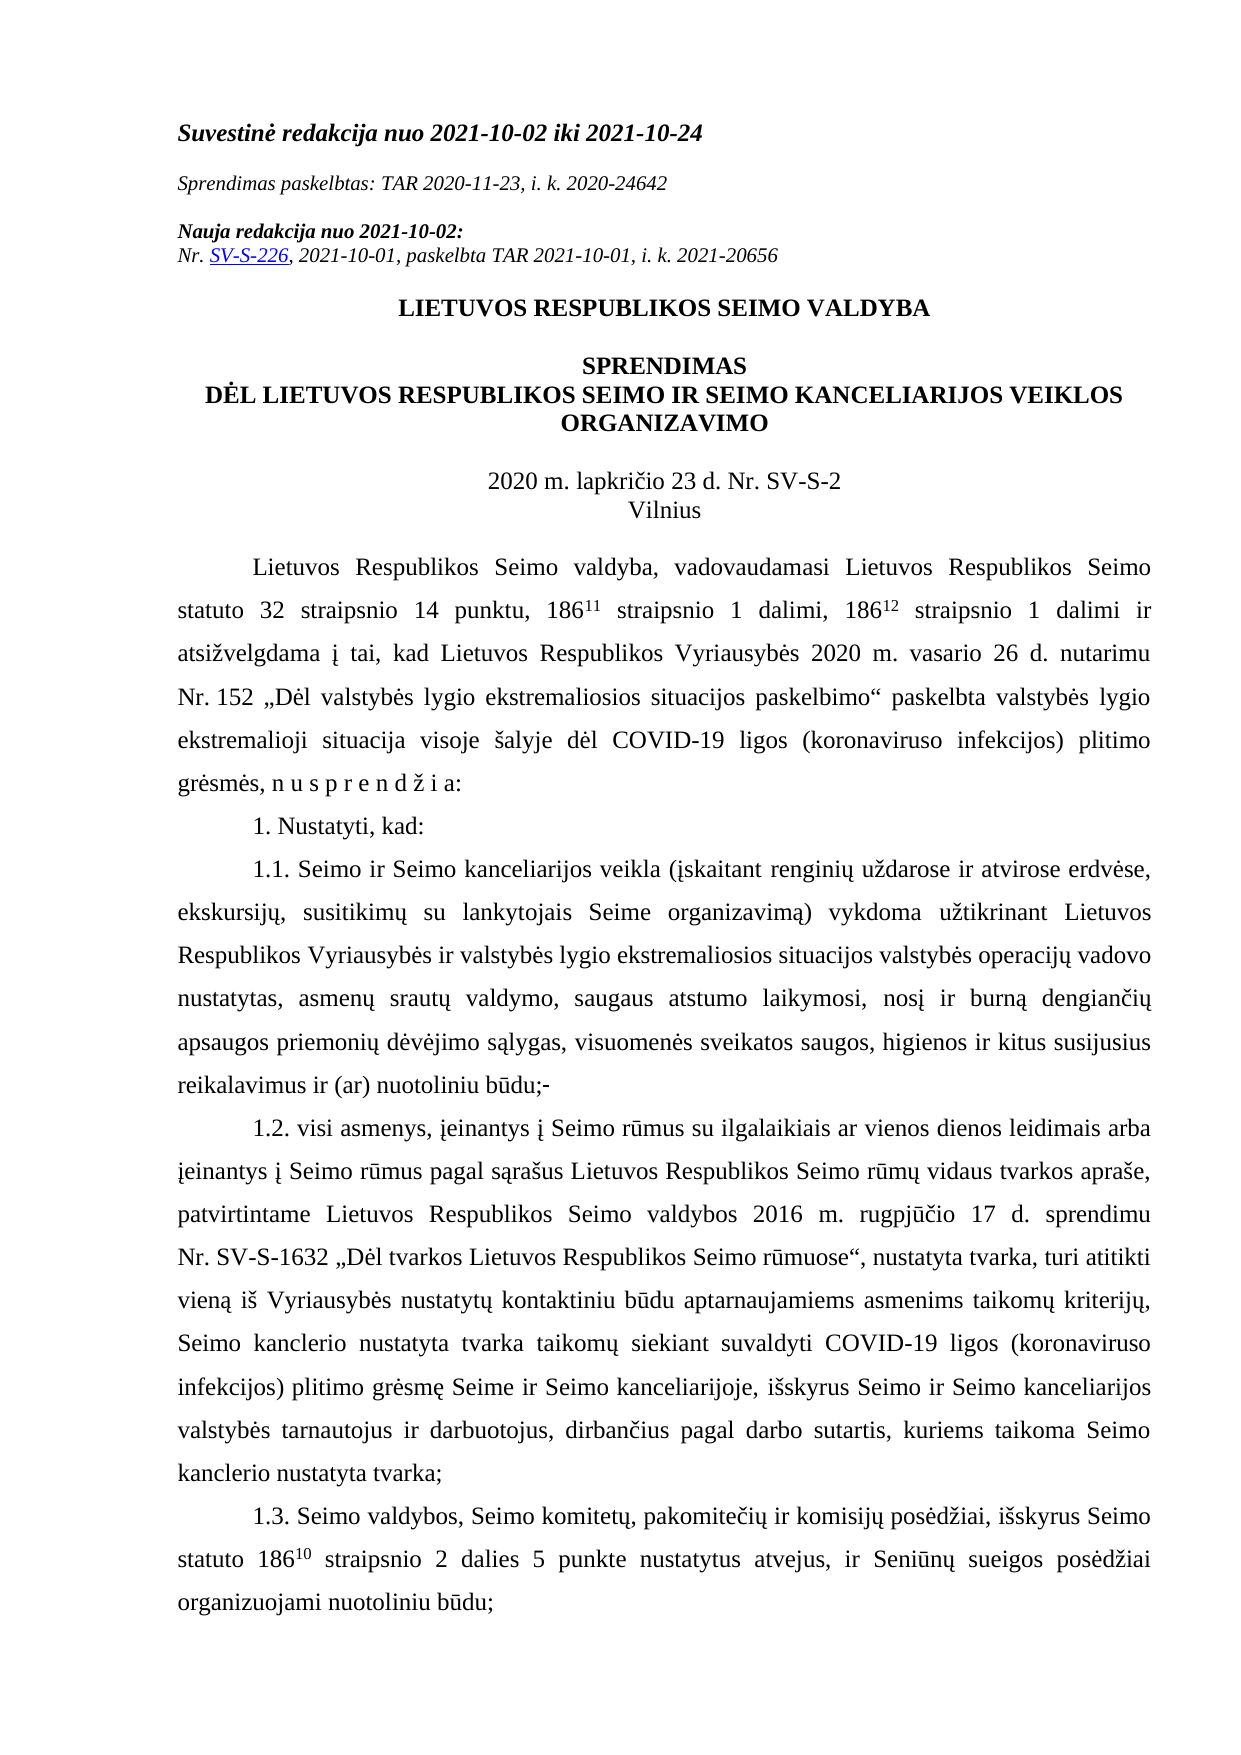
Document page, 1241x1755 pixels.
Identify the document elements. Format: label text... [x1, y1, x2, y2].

text LIETUVOS RESPUBLIKOS SEIMO VALDYBA [177, 293, 1152, 322]
text 1. Nustatyti, kad: [177, 811, 1152, 840]
text 2020 m. lapkričio 23 d. Nr. SV-S-2 [177, 466, 1152, 495]
text Nauja redakcija nuo 2021-10-02: [177, 219, 1152, 243]
text Sprendimas paskelbtas: TAR 2020-11-23, i. k. 2020-24642 [177, 171, 1152, 195]
text Vilnius [177, 495, 1152, 523]
text DĖL LIETUVOS RESPUBLIKOS SEIMO IR SEIMO KANCELIARIJOS VEIKLOS ORGANIZAVIMO [177, 380, 1152, 437]
text 1.1. Seimo ir Seimo kanceliarijos veikla (įskaitant renginių uždarose ir atvirose erdvėse, ekskursijų, susitikimų su lankytojais Seime organizavimą) vykdoma užtikrinant Lietuvos Respublikos Vyriausybės ir valstybės lygio ekstremaliosios situacijos valstybės operacijų vadovo nustatytas, asmenų srautų valdymo, saugaus atstumo laikymosi, nosį ir burną dengiančių apsaugos priemonių dėvėjimo sąlygas, visuomenės sveikatos saugos, higienos ir kitus susijusius reikalavimus ir (ar) nuotoliniu būdu; [177, 854, 1152, 1098]
text 1.2. visi asmenys, įeinantys į Seimo rūmus su ilgalaikiais ar vienos dienos leidimais arba įeinantys į Seimo rūmus pagal sąrašus Lietuvos Respublikos Seimo rūmų vidaus tvarkos apraše, patvirtintame Lietuvos Respublikos Seimo valdybos 2016 m. rugpjūčio 17 d. sprendimu Nr. SV‑S‑1632 „Dėl tvarkos Lietuvos Respublikos Seimo rūmuose“, nustatyta tvarka, turi atitikti vieną iš Vyriausybės nustatytų kontaktiniu būdu aptarnaujamiems asmenims taikomų kriterijų, Seimo kanclerio nustatyta tvarka taikomų siekiant suvaldyti COVID-19 ligos (koronaviruso infekcijos) plitimo grėsmę Seime ir Seimo kanceliarijoje, išskyrus Seimo ir Seimo kanceliarijos valstybės tarnautojus ir darbuotojus, dirbančius pagal darbo sutartis, kuriems taikoma Seimo kanclerio nustatyta tvarka; [177, 1113, 1152, 1487]
text Suvestinė redakcija nuo 2021-10-02 iki 2021-10-24 [177, 118, 1152, 147]
text 1.3. Seimo valdybos, Seimo komitetų, pakomitečių ir komisijų posėdžiai, išskyrus Seimo statuto 18610 straipsnio 2 dalies 5 punkte nustatytus atvejus, ir Seniūnų sueigos posėdžiai organizuojami nuotoliniu būdu; [177, 1501, 1152, 1616]
text Lietuvos Respublikos Seimo valdyba, vadovaudamasi Lietuvos Respublikos Seimo statuto 32 straipsnio 14 punktu, 18611 straipsnio 1 dalimi, 18612 straipsnio 1 dalimi ir atsižvelgdama į tai, kad Lietuvos Respublikos Vyriausybės 2020 m. vasario 26 d. nutarimu Nr. 152 „Dėl valstybės lygio ekstremaliosios situacijos paskelbimo“ paskelbta valstybės lygio ekstremalioji situacija visoje šalyje dėl COVID-19 ligos (koronaviruso infekcijos) plitimo grėsmės, nusprendžia: [177, 552, 1152, 797]
text SPRENDIMAS [177, 351, 1152, 380]
text Nr. SV-S-226, 2021-10-01, paskelbta TAR 2021-10-01, i. k. 2021-20656 [177, 243, 1152, 267]
